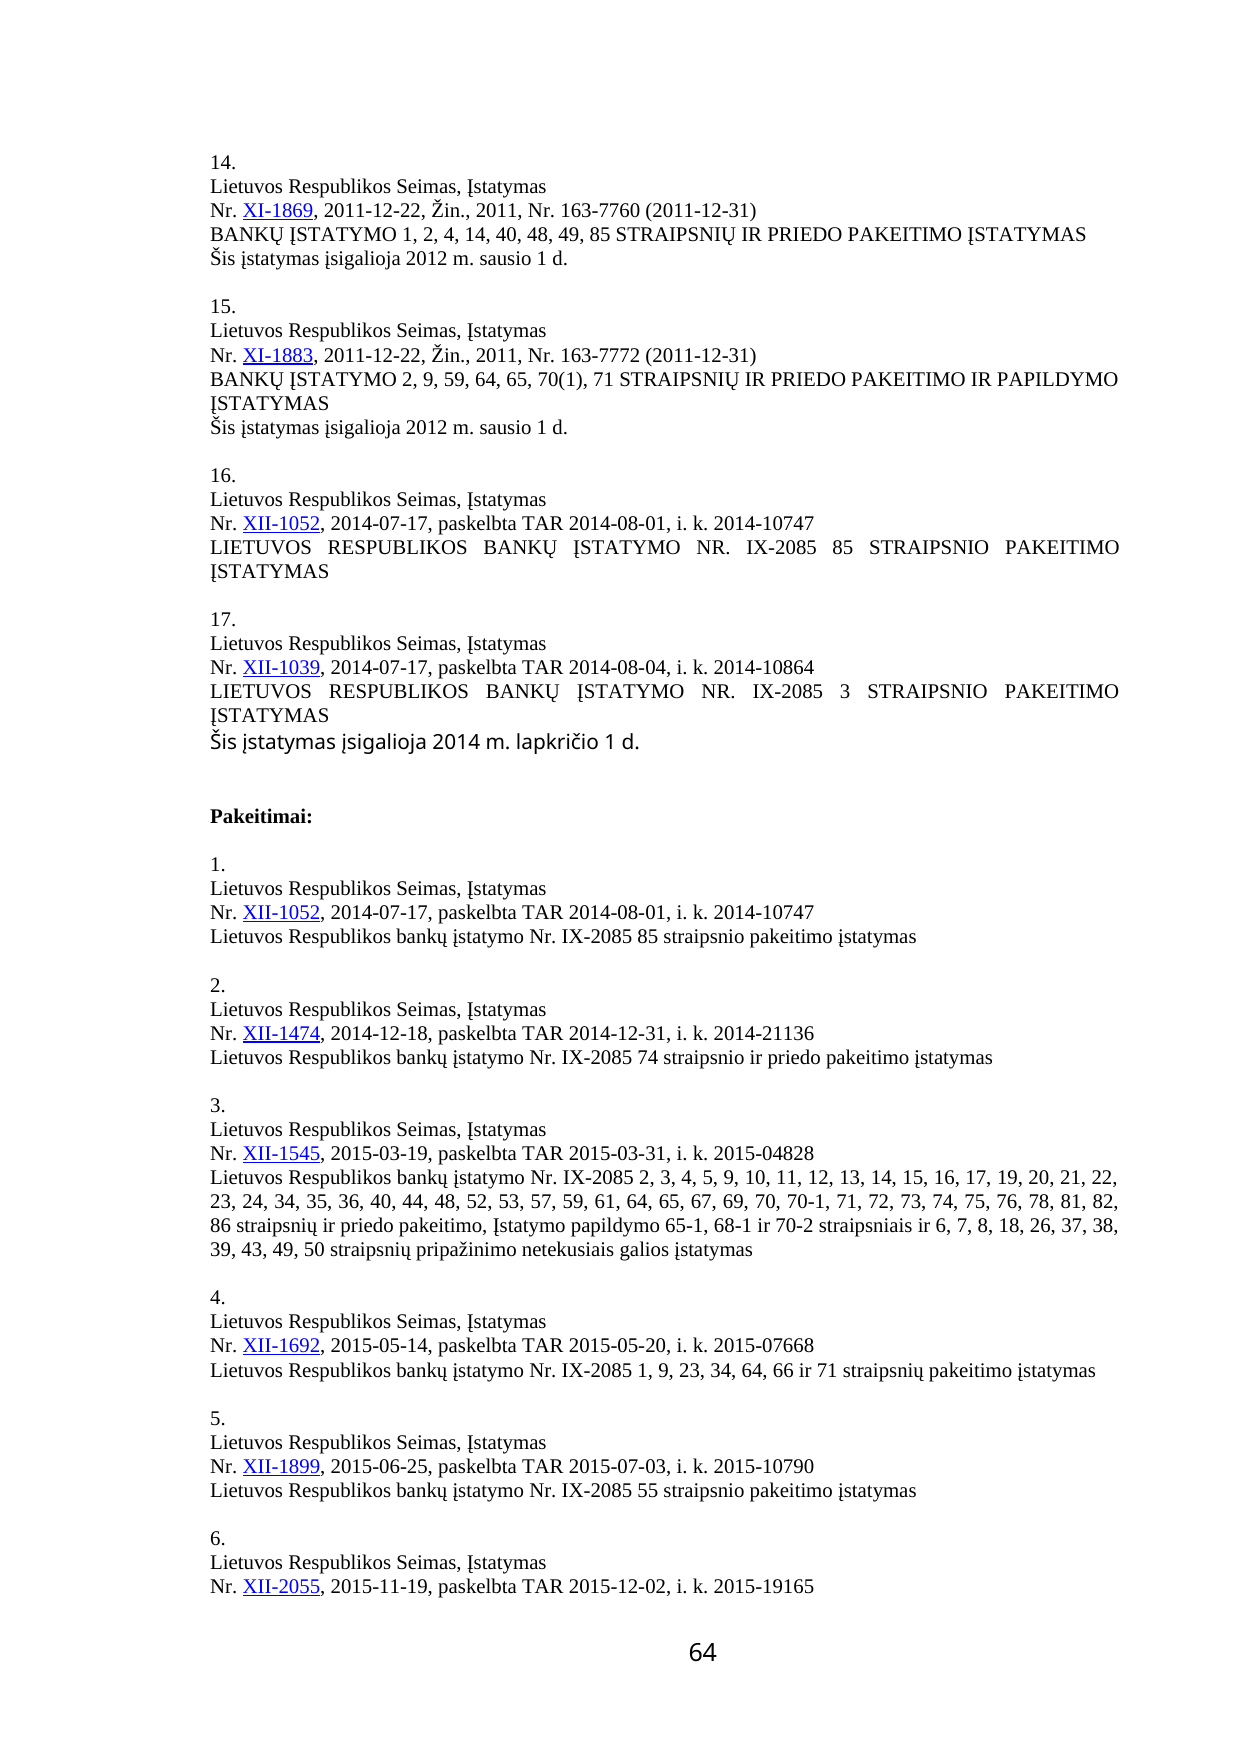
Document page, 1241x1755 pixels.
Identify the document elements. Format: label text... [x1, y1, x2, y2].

text 6. [210, 1526, 1120, 1550]
text Lietuvos Respublikos bankų įstatymo Nr. IX-2085 74 straipsnio ir priedo pakeitimo įstatymas [210, 1045, 1120, 1069]
text 14. [210, 150, 1120, 174]
text 5. [210, 1406, 1120, 1430]
text Lietuvos Respublikos Seimas, Įstatymas [210, 876, 1120, 900]
text Nr. XII-1692, 2015-05-14, paskelbta TAR 2015-05-20, i. k. 2015-07668 [210, 1333, 1120, 1357]
text Šis įstatymas įsigalioja 2012 m. sausio 1 d. [210, 246, 1120, 270]
text Lietuvos Respublikos bankų įstatymo Nr. IX-2085 2, 3, 4, 5, 9, 10, 11, 12, 13, 14, 15, 16, 17, 19, 20, 21, 22, 23, 24, 34, 35, 36, 40, 44, 48, 52, 53, 57, 59, 61, 64, 65, 67, 69, 70, 70-1, 71, 72, 73, 74, 75, 76, 78, 81, 82, 86 straipsnių ir priedo pakeitimo, Įstatymo papildymo 65-1, 68-1 ir 70-2 straipsniais ir 6, 7, 8, 18, 26, 37, 38, 39, 43, 49, 50 straipsnių pripažinimo netekusiais galios įstatymas [210, 1165, 1120, 1261]
text 1. [210, 852, 1120, 876]
text 17. [210, 607, 1120, 631]
text Lietuvos Respublikos Seimas, Įstatymas [210, 1550, 1120, 1574]
text LIETUVOS RESPUBLIKOS BANKŲ ĮSTATYMO NR. IX-2085 85 STRAIPSNIO PAKEITIMO ĮSTATYMAS [210, 535, 1120, 583]
text Nr. XI-1883, 2011-12-22, Žin., 2011, Nr. 163-7772 (2011-12-31) [210, 342, 1120, 367]
text 15. [210, 294, 1120, 318]
text Nr. XII-1052, 2014-07-17, paskelbta TAR 2014-08-01, i. k. 2014-10747 [210, 900, 1120, 924]
text Lietuvos Respublikos Seimas, Įstatymas [210, 1117, 1120, 1141]
text LIETUVOS RESPUBLIKOS BANKŲ ĮSTATYMO NR. IX-2085 3 STRAIPSNIO PAKEITIMO ĮSTATYMAS [210, 679, 1120, 727]
text BANKŲ ĮSTATYMO 1, 2, 4, 14, 40, 48, 49, 85 STRAIPSNIŲ IR PRIEDO PAKEITIMO ĮSTATYMAS [210, 222, 1120, 246]
text 2. [210, 972, 1120, 997]
text Nr. XII-1039, 2014-07-17, paskelbta TAR 2014-08-04, i. k. 2014-10864 [210, 655, 1120, 679]
text Nr. XII-1052, 2014-07-17, paskelbta TAR 2014-08-01, i. k. 2014-10747 [210, 511, 1120, 535]
text Lietuvos Respublikos Seimas, Įstatymas [210, 318, 1120, 342]
text Lietuvos Respublikos Seimas, Įstatymas [210, 1309, 1120, 1333]
text BANKŲ ĮSTATYMO 2, 9, 59, 64, 65, 70(1), 71 STRAIPSNIŲ IR PRIEDO PAKEITIMO IR PAPILDYMO ĮSTATYMAS [210, 367, 1120, 415]
text Nr. XII-1474, 2014-12-18, paskelbta TAR 2014-12-31, i. k. 2014-21136 [210, 1021, 1120, 1045]
text Lietuvos Respublikos bankų įstatymo Nr. IX-2085 1, 9, 23, 34, 64, 66 ir 71 straipsnių pakeitimo įstatymas [210, 1357, 1120, 1382]
text 16. [210, 463, 1120, 487]
text Lietuvos Respublikos bankų įstatymo Nr. IX-2085 55 straipsnio pakeitimo įstatymas [210, 1478, 1120, 1502]
text Lietuvos Respublikos Seimas, Įstatymas [210, 631, 1120, 655]
text Nr. XII-2055, 2015-11-19, paskelbta TAR 2015-12-02, i. k. 2015-19165 [210, 1574, 1120, 1598]
text 3. [210, 1093, 1120, 1117]
text Šis įstatymas įsigalioja 2012 m. sausio 1 d. [210, 415, 1120, 439]
text Lietuvos Respublikos Seimas, Įstatymas [210, 174, 1120, 198]
text Nr. XII-1899, 2015-06-25, paskelbta TAR 2015-07-03, i. k. 2015-10790 [210, 1454, 1120, 1478]
text Pakeitimai: [210, 804, 1120, 828]
text Lietuvos Respublikos bankų įstatymo Nr. IX-2085 85 straipsnio pakeitimo įstatymas [210, 924, 1120, 948]
text Lietuvos Respublikos Seimas, Įstatymas [210, 997, 1120, 1021]
text 4. [210, 1285, 1120, 1309]
text Šis įstatymas įsigalioja 2014 m. lapkričio 1 d. [210, 727, 1120, 756]
text Nr. XII-1545, 2015-03-19, paskelbta TAR 2015-03-31, i. k. 2015-04828 [210, 1141, 1120, 1165]
text Nr. XI-1869, 2011-12-22, Žin., 2011, Nr. 163-7760 (2011-12-31) [210, 198, 1120, 222]
text Lietuvos Respublikos Seimas, Įstatymas [210, 487, 1120, 511]
text Lietuvos Respublikos Seimas, Įstatymas [210, 1430, 1120, 1454]
